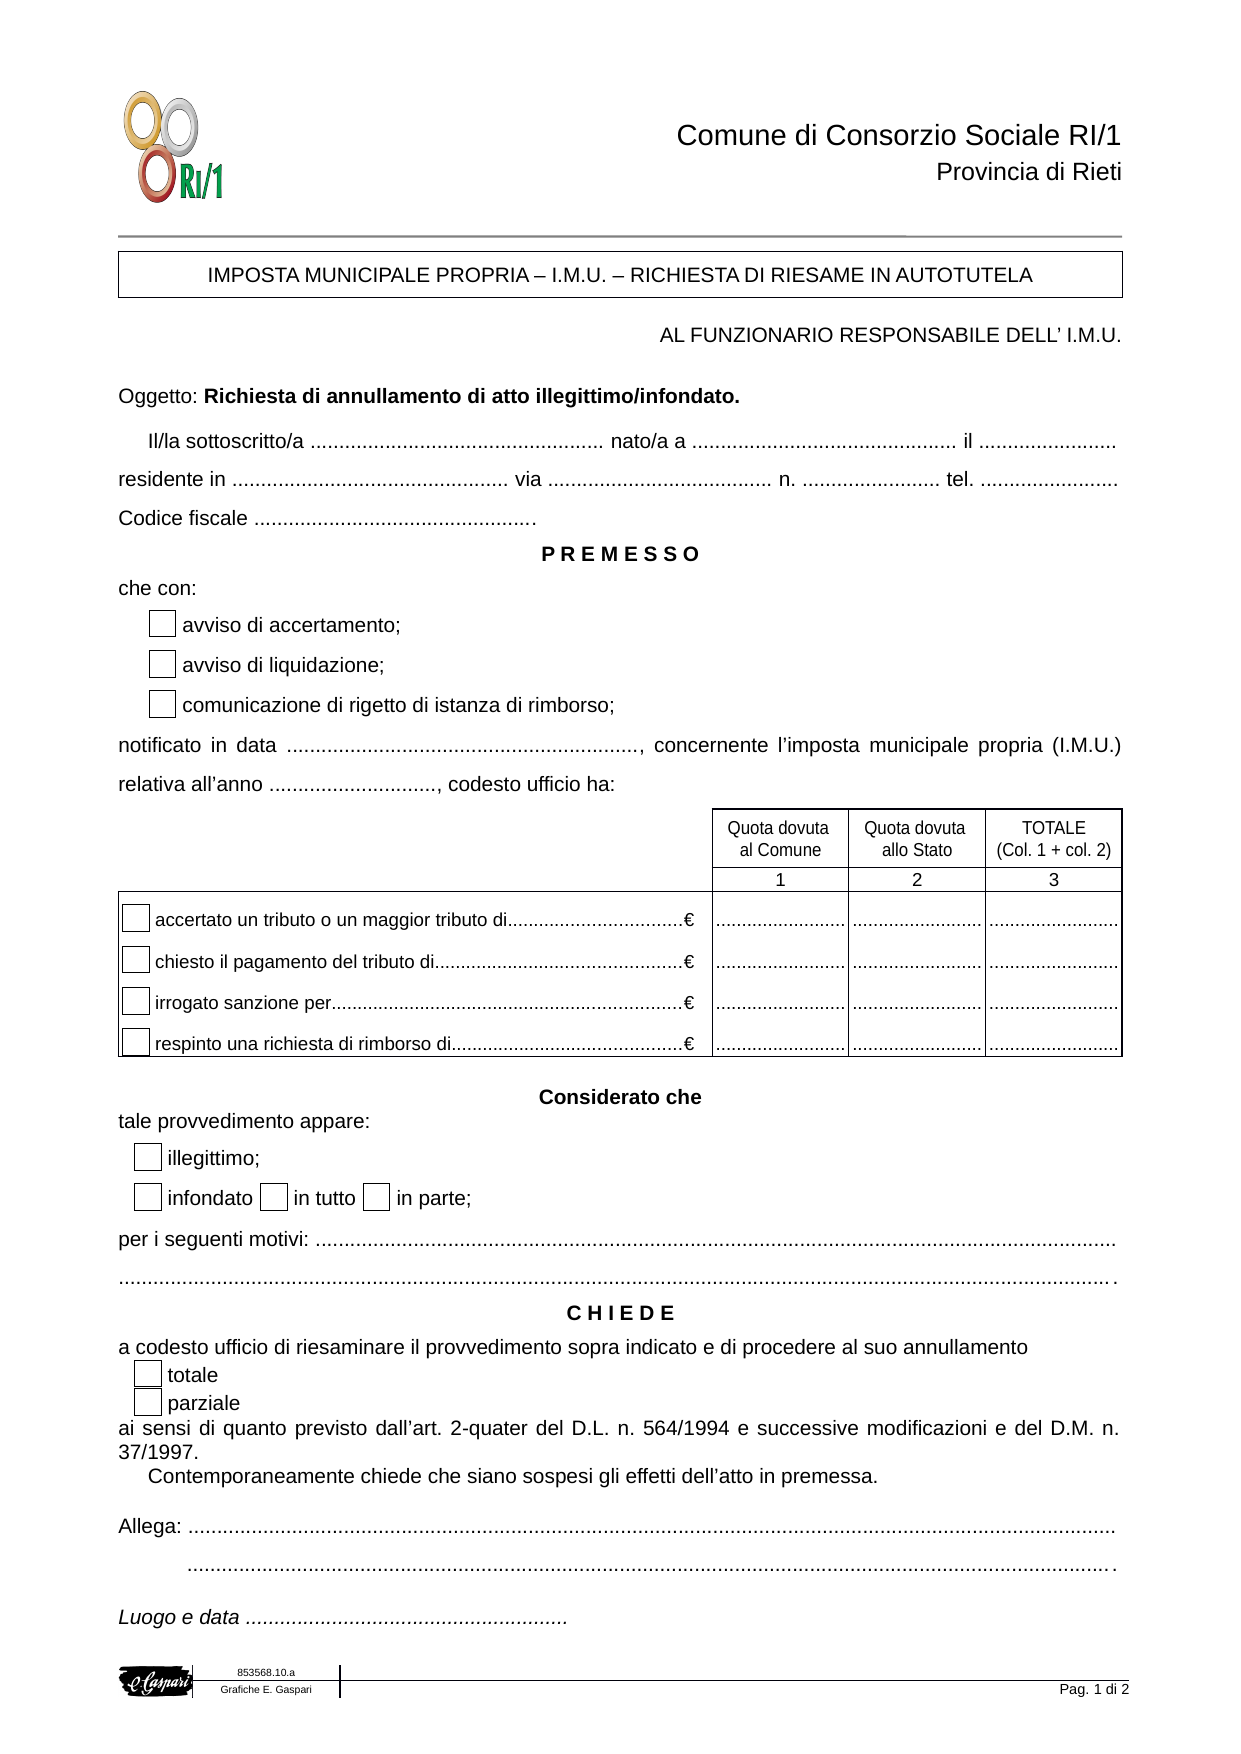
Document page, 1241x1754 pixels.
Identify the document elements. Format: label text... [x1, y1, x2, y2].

table_cell ......................... [849, 932, 985, 973]
text comunicazione di rigetto di istanza di rimborso; [148, 689, 1122, 718]
table_cell ......................... [849, 892, 985, 932]
table_cell ......................... [986, 892, 1121, 932]
table_cell ......................... [713, 974, 848, 1015]
table_header Quota dovuta allo Stato [849, 810, 985, 867]
text illegittimo; [133, 1142, 1122, 1171]
text per i seguenti motivi: ........................................................................................................................................... ............................................................................................................................................................................. [118, 1223, 1122, 1290]
picture [122, 87, 224, 219]
table_cell ......................... [713, 932, 848, 973]
text parziale [133, 1387, 1122, 1416]
text avviso di accertamento; [148, 609, 1122, 638]
table_cell 1 [713, 868, 848, 891]
table_header [118, 808, 712, 867]
text notificato in data ............................................................., concernente l’imposta municipale propria (I.M.U.) relativa all’anno ............................., codesto ufficio ha: [118, 729, 1122, 797]
table_header Quota dovuta al Comune [713, 810, 848, 867]
text Considerato che [118, 1085, 1122, 1109]
text P R E M E S S O [118, 542, 1122, 566]
text che con: [118, 575, 1122, 599]
text Oggetto: Richiesta di annullamento di atto illegittimo/infondato. [118, 384, 1122, 408]
table_cell ......................... [986, 974, 1121, 1015]
table_cell ......................... [713, 1015, 848, 1056]
text Allega: ................................................................................................................................................................. ................................................................................................................................................................. [118, 1510, 1122, 1577]
text Luogo e data ........................................................ [118, 1601, 1122, 1630]
table_cell chiesto il pagamento del tributo di € [119, 932, 712, 973]
table_cell irrogato sanzione per € [119, 974, 712, 1015]
table_cell ......................... [849, 1015, 985, 1056]
text Contemporaneamente chiede che siano sospesi gli effetti dell’atto in premessa. [118, 1464, 1122, 1488]
table_cell ......................... [986, 932, 1121, 973]
text avviso di liquidazione; [148, 649, 1122, 678]
text infondato in tutto in parte; [133, 1182, 1122, 1211]
table_cell respinto una richiesta di rimborso di € [119, 1015, 712, 1056]
text ai sensi di quanto previsto dall’art. 2-quater del D.L. n. 564/1994 e successive modificazioni e del D.M. n. 37/1997. [118, 1416, 1122, 1464]
text Il/la sottoscritto/a ................................................... nato/a a .............................................. il ........................ residente in ................................................ via ....................................... n. ........................ tel. ........................ Codice fiscale ................................................. [118, 425, 1122, 530]
text AL FUNZIONARIO RESPONSABILE DELL’ I.M.U. [593, 323, 1122, 347]
table_cell ......................... [849, 974, 985, 1015]
table_cell ......................... [713, 892, 848, 932]
table_cell ......................... [986, 1015, 1121, 1056]
text a codesto ufficio di riesaminare il provvedimento sopra indicato e di procedere al suo annullamento [118, 1335, 1122, 1359]
picture [118, 1665, 193, 1697]
table_header TOTALE (Col. 1 + col. 2) [986, 810, 1121, 867]
text Provincia di Rieti [224, 157, 1122, 185]
table_cell 2 [849, 868, 985, 891]
text Comune di Consorzio Sociale RI/1 [224, 118, 1122, 152]
text tale provvedimento appare: [118, 1109, 1122, 1133]
table_cell accertato un tributo o un maggior tributo di € [119, 892, 712, 932]
text C H I E D E [118, 1301, 1122, 1325]
table_cell [118, 867, 712, 891]
table_cell 3 [986, 868, 1121, 891]
table_header IMPOSTA MUNICIPALE PROPRIA – I.M.U. – RICHIESTA DI RIESAME IN AUTOTUTELA [119, 252, 1122, 297]
text totale [133, 1359, 1122, 1387]
